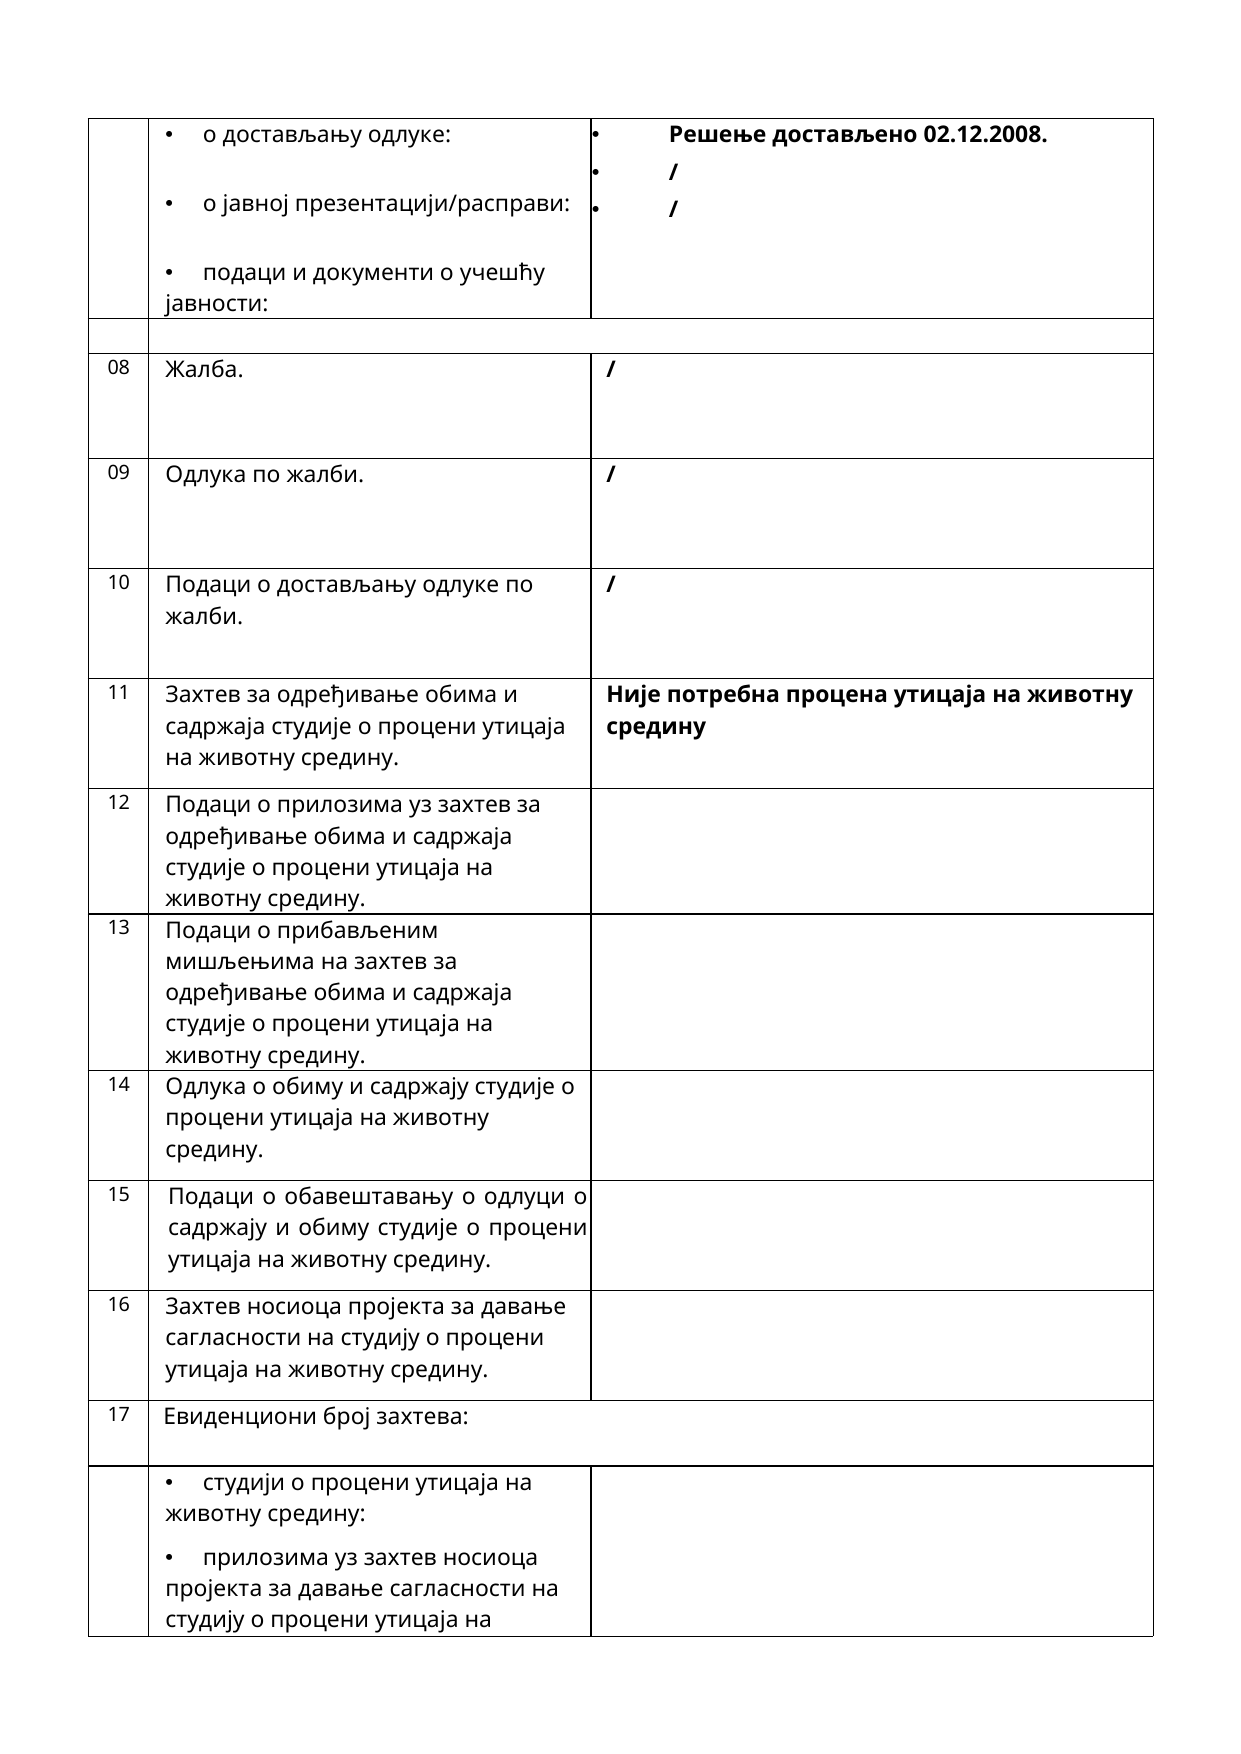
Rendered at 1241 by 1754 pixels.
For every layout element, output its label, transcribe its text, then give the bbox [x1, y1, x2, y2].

table_cell 13 [89, 915, 148, 1070]
table_cell / [592, 354, 1153, 458]
table_cell Подаци о прибављеним мишљењима на захтев за одређивање обима и садржаја студије о процени утицаја на животну средину. [149, 915, 590, 1070]
table_cell Подаци о достављању одлуке по жалби. [149, 569, 590, 678]
table_cell [592, 789, 1153, 913]
table_cell [592, 1291, 1153, 1400]
table_cell [89, 319, 148, 353]
table_cell Жалба. [149, 354, 590, 458]
table_cell Подаци о обавештавању о одлуци о садржају и обиму студије о процени утицаја на животну средину. [149, 1181, 590, 1290]
table_cell Подаци о прилозима уз захтев за одређивање обима и садржаја студије о процени утицаја на животну средину. [149, 789, 590, 913]
table_header [89, 119, 148, 318]
table_cell / [592, 569, 1153, 678]
table_cell Захтев за одређивање обима и садржаја студије о процени утицаја на животну средину. [149, 679, 590, 788]
table_cell [592, 915, 1153, 1070]
table_cell 10 [89, 569, 148, 678]
table_cell студији о процени утицаја на животну средину: прилозима уз захтев носиоца пројекта за давање сагласности на студију о процени утицаја на [149, 1467, 590, 1636]
table_cell Није потребна процена утицаја на животну средину [592, 679, 1153, 788]
table_header о достављању одлуке: о јавној презентацији/расправи: подаци и документи о учешћу јавности: [149, 119, 590, 318]
table_cell 16 [89, 1291, 148, 1400]
table_cell 09 [89, 459, 148, 568]
table_cell [592, 1467, 1153, 1636]
table_cell 17 [89, 1401, 148, 1465]
table_cell 11 [89, 679, 148, 788]
table_cell Одлука о обиму и садржају студије о процени утицаја на животну средину. [149, 1071, 590, 1180]
table_cell 14 [89, 1071, 148, 1180]
table_cell / [592, 459, 1153, 568]
table_cell Евиденциони број захтева: [149, 1401, 1153, 1465]
table_cell 15 [89, 1181, 148, 1290]
table_header Решење достављено 02.12.2008. / / [592, 119, 1153, 318]
table_cell 12 [89, 789, 148, 913]
table_cell 08 [89, 354, 148, 458]
table_cell Захтев носиоца пројекта за давање сагласности на студију о процени утицаја на животну средину. [149, 1291, 590, 1400]
table_cell [149, 319, 1153, 353]
table_cell [89, 1467, 148, 1636]
table_cell [592, 1181, 1153, 1290]
table_cell [592, 1071, 1153, 1180]
table_cell Одлука по жалби. [149, 459, 590, 568]
